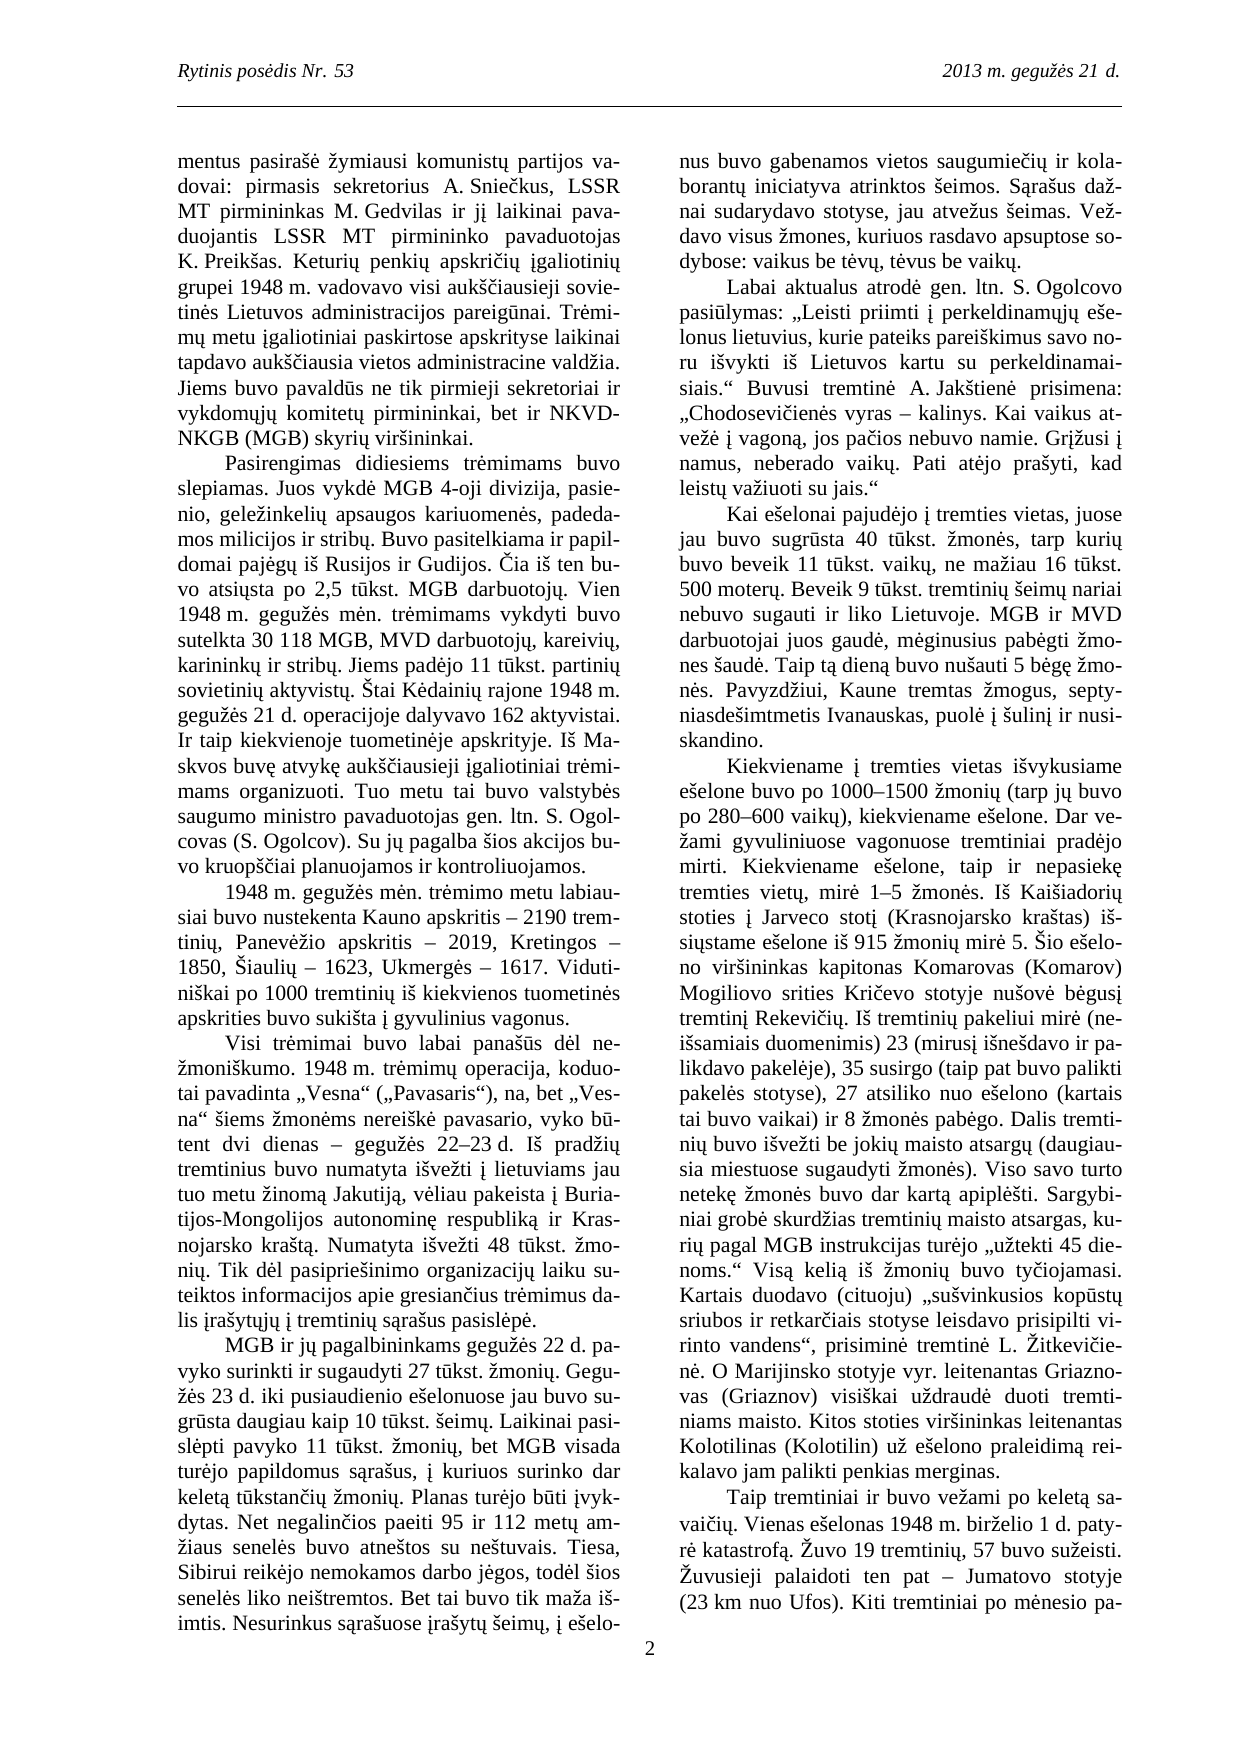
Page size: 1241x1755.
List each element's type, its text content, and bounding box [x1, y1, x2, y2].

text men­tus pa­si­ra­šė žy­miau­si ko­mu­nis­tų par­ti­jos va­do­vai: pir­ma­sis sek­re­to­rius A. Snieč­kus, LSSR MT pir­mi­nin­kas M. Ged­vi­las ir jį lai­ki­nai pa­va­duo­jan­tis LSSR MT pir­mi­nin­ko pa­va­duo­to­jas K. Preik­šas. Ke­tu­rių pen­kių ap­skri­čių įga­lio­ti­nių gru­pei 1948 m. va­do­va­vo vi­si aukš­čiau­sie­ji so­vie­ti­nės Lie­tu­vos ad­mi­nist­ra­ci­jos pa­rei­gū­nai. Trė­mi­mų me­tu įga­lio­ti­niai pa­skir­to­se ap­skri­ty­se lai­ki­nai tap­da­vo aukš­čiau­sia vie­tos ad­mi­nist­ra­ci­ne val­džia. Jiems bu­vo pa­val­dūs ne tik pir­mie­ji sek­re­to­riai ir vyk­do­mų­jų ko­mi­te­tų pir­mi­nin­kai, bet ir NKVD-NKGB (MGB) sky­rių vir­ši­nin­kai. [177, 148, 620, 450]
text nus bu­vo ga­be­na­mos vie­tos sau­gu­mie­čių ir ko­la­bo­ran­tų ini­cia­ty­va at­rink­tos šei­mos. Są­ra­šus daž­nai su­da­ry­da­vo sto­ty­se, jau at­ve­žus šei­mas. Vež­da­vo vi­sus žmo­nes, ku­riuos ras­da­vo ap­sup­to­se so­dy­bo­se: vai­kus be tė­vų, tė­vus be vai­kų. [679, 148, 1122, 274]
text Pa­si­ren­gi­mas di­die­siems trė­mi­mams bu­vo sle­pia­mas. Juos vyk­dė MGB 4-oji di­vi­zi­ja, pa­sie­nio, ge­le­žin­ke­lių ap­sau­gos ka­riuo­me­nės, pa­de­da­mos mi­li­ci­jos ir stri­bų. Bu­vo pa­si­tel­kia­ma ir pa­pil­do­mai pa­jė­gų iš Ru­si­jos ir Gu­di­jos. Čia iš ten bu­vo at­siųs­ta po 2,5 tūkst. MGB dar­buo­to­jų. Vien 1948 m. ge­gu­žės mėn. trė­mi­mams vyk­dy­ti bu­vo su­telk­ta 30 118 MGB, MVD dar­buo­to­jų, ka­rei­vių, ka­ri­nin­kų ir stri­bų. Jiems pa­dė­jo 11 tūkst. par­ti­nių so­vie­ti­nių ak­ty­vis­tų. Štai Kė­dai­nių ra­jo­ne 1948 m. ge­gu­žės 21 d. ope­ra­ci­jo­je da­ly­va­vo 162 ak­ty­vis­tai. Ir taip kiek­vie­no­je tuo­me­ti­nė­je ap­skri­ty­je. Iš Ma­sk­vos bu­vę at­vy­kę aukš­čiau­sie­ji įga­lio­ti­niai trė­mi­mams or­ga­ni­zuo­ti. Tuo me­tu tai bu­vo vals­ty­bės sau­gu­mo mi­nist­ro pa­va­duo­to­jas gen. ltn. S. Ogol­co­vas (S. Ogol­co­v). Su jų pa­gal­ba šios ak­ci­jos bu­vo kruopš­čiai pla­nuo­ja­mos ir kon­tro­liuo­ja­mos. [177, 450, 620, 879]
text Vi­si trė­mi­mai bu­vo la­bai pa­na­šūs dėl ne­žmo­niš­ku­mo. 1948 m. trė­mi­mų ope­ra­ci­ja, ko­duo­tai pa­va­din­ta „Ves­na“ („Pa­va­sa­ris“), na, bet „Ves­na“ šiems žmo­nėms ne­reiš­kė pa­va­sa­rio, vy­ko bū­tent dvi die­nas – ge­gu­žės 22–23 d. Iš pra­džių trem­ti­nius bu­vo nu­ma­ty­ta iš­vež­ti į lie­tu­viams jau tuo me­tu ži­no­mą Ja­ku­ti­ją, vė­liau pa­keis­ta į Bu­ria­ti­jos-Mon­go­li­jos au­to­no­mi­nę res­pub­li­ką ir Kras­no­jars­ko kraš­tą. Nu­ma­ty­ta iš­vež­ti 48 tūkst. žmo­nių. Tik dėl pa­si­prie­ši­ni­mo or­ga­ni­za­ci­jų lai­ku su­teik­tos in­for­ma­ci­jos apie gre­sian­čius trė­mi­mus da­lis įra­šy­tų­jų į trem­ti­nių są­ra­šus pa­si­slė­pė. [177, 1030, 620, 1332]
text 1948 m. ge­gu­žės mėn. trė­mi­mo me­tu la­biau­siai bu­vo nu­ste­ken­ta Kau­no ap­skri­tis – 2190 trem­ti­nių, Pa­ne­vė­žio ap­skri­tis – 2019, Kre­tin­gos – 1850, Šiau­lių – 1623, Uk­mer­gės – 1617. Vi­du­ti­niš­kai po 1000 trem­ti­nių iš kiek­vie­nos tuo­me­ti­nės ap­skri­ties bu­vo su­kiš­ta į gy­vu­li­nius va­go­nus. [177, 879, 620, 1030]
text La­bai ak­tu­a­lus at­ro­dė gen. ltn. S. Ogol­co­vo pa­siū­ly­mas: „Leis­ti pri­im­ti į per­kel­di­na­mų­jų eše­lo­nus lie­tu­vius, ku­rie pa­teiks pa­reiš­ki­mus sa­vo no­ru iš­vyk­ti iš Lie­tu­vos kar­tu su per­kel­di­na­mai­siais.“ Bu­vu­si trem­ti­nė A. Jakš­tie­nė pri­si­me­na: „Cho­do­se­vi­čie­nės vy­ras – ka­li­nys. Kai vai­kus at­ve­žė į va­go­ną, jos pa­čios ne­bu­vo na­mie. Grį­žu­si į na­mus, ne­be­ra­do vai­kų. Pa­ti at­ėjo pra­šy­ti, kad leis­tų va­žiuo­ti su jais.“ [679, 274, 1122, 501]
text Taip trem­ti­niai ir bu­vo ve­ža­mi po ke­le­tą sa­vai­čių. Vie­nas eše­lo­nas 1948 m. bir­že­lio 1 d. pa­ty­rė ka­tast­ro­fą. Žu­vo 19 trem­ti­nių, 57 bu­vo su­žeis­ti. Žu­vu­sie­ji pa­lai­do­ti ten pat – Ju­ma­to­vo sto­ty­je (23 km nuo Ufos). Ki­ti trem­ti­niai po mė­ne­sio pa­ [679, 1484, 1122, 1615]
text Kai eše­lo­nai pa­ju­dė­jo į trem­ties vie­tas, juo­se jau bu­vo su­grūs­ta 40 tūkst. žmo­nės, tarp ku­rių buvo be­veik 11 tūkst. vai­kų, ne ma­žiau 16 tūkst. 500 mo­te­rų. Be­veik 9 tūkst. trem­ti­nių šei­mų na­riai ne­bu­vo su­gau­ti ir li­ko Lie­tu­vo­je. MGB ir MVD dar­buo­to­jai juos gau­dė, mė­gi­nu­sius pa­bėg­ti žmo­nes šau­dė. Taip tą die­ną bu­vo nu­šau­ti 5 bė­gę žmo­nės. Pa­vyz­džiui, Kau­ne trem­tas žmo­gus, sep­ty­nias­de­šimt­me­tis Iva­naus­kas, puo­lė į šu­li­nį ir nu­si­skan­di­no. [679, 501, 1122, 753]
text Kiek­vie­na­me į trem­ties vie­tas iš­vy­ku­sia­me eše­lo­ne bu­vo po 1000–1500 žmo­nių (tarp jų bu­vo po 280–600 vai­kų), kiek­vie­na­me eše­lo­ne. Dar ve­ža­mi gy­vu­li­niuo­se va­go­nuo­se trem­ti­niai pra­dė­jo mir­ti. Kiek­vie­na­me eše­lo­ne, taip ir ne­pa­sie­kę trem­ties vie­tų, mi­rė 1–5 žmo­nės. Iš Kai­šia­do­rių sto­ties į Jar­ve­co sto­tį (Kras­no­jars­ko kraš­tas) iš­siųs­ta­me eše­lo­ne iš 915 žmo­nių mi­rė 5. Šio eše­lo­no vir­ši­nin­kas ka­pi­to­nas Ko­ma­ro­vas (Ko­ma­rov) Mo­gi­lio­vo sri­ties Kri­če­vo sto­ty­je nu­šo­vė bė­gu­sį trem­ti­nį Re­ke­vi­čių. Iš trem­ti­nių pa­ke­liui mi­rė (ne­iš­sa­miais duo­me­ni­mis) 23 (mi­ru­sį iš­neš­da­vo ir pa­lik­da­vo pa­ke­lė­je), 35 su­sir­go (taip pat bu­vo pa­lik­ti pa­ke­lės sto­ty­se), 27 at­si­li­ko nuo eše­lo­no (kar­tais tai bu­vo vai­kai) ir 8 žmo­nės pa­bė­go. Da­lis trem­ti­nių bu­vo iš­vež­ti be jo­kių mais­to at­sar­gų (dau­giau­sia mies­tuo­se su­gau­dy­ti žmo­nės). Vi­so sa­vo tur­to ne­te­kę žmo­nės bu­vo dar kar­tą api­plėš­ti. Sar­gy­bi­niai gro­bė skur­džias trem­ti­nių mais­to at­sar­gas, ku­rių pa­gal MGB in­struk­ci­jas tu­rė­jo „už­tek­ti 45 die­noms.“ Vi­są ke­lią iš žmo­nių bu­vo ty­čio­ja­ma­si. Kar­tais duo­da­vo (ci­tuo­ju) „su­švin­ku­sios ko­pūs­tų sriu­bos ir ret­kar­čiais sto­ty­se leis­da­vo pri­si­pil­ti vi­rin­to van­dens“, pri­si­mi­nė trem­ti­nė L. Žit­ke­vi­čie­nė. O Ma­ri­jins­ko sto­ty­je vyr. lei­te­nan­tas Griaz­no­vas (Griaz­nov) vi­siš­kai už­drau­dė duo­ti trem­ti­niams mais­to. Ki­tos sto­ties vir­ši­nin­kas lei­te­nan­tas Ko­lo­ti­li­nas (Ko­lo­ti­lin) už eše­lo­no pra­lei­di­mą rei­ka­la­vo jam pa­lik­ti pen­kias mer­gi­nas. [679, 753, 1122, 1484]
text MGB ir jų pa­gal­bi­nin­kams ge­gu­žės 22 d. pa­vy­ko su­rink­ti ir su­gau­dy­ti 27 tūkst. žmo­nių. Ge­gu­žės 23 d. iki pu­siau­die­nio eše­lo­nuo­se jau bu­vo su­grūs­ta dau­giau kaip 10 tūkst. šei­mų. Lai­ki­nai pa­si­slėp­ti pa­vy­ko 11 tūkst. žmo­nių, bet MGB vi­sa­da tu­rė­jo pa­pil­do­mus są­ra­šus, į ku­riuos su­rin­ko dar ke­le­tą tūks­tan­čių žmo­nių. Pla­nas tu­rė­jo bū­ti įvyk­dy­tas. Net ne­ga­lin­čios pa­ei­ti 95 ir 112 me­tų am­žiaus se­ne­lės bu­vo at­neš­tos su neš­tu­vais. Tie­sa, Si­bi­rui rei­kė­jo ne­mo­ka­mos dar­bo jė­gos, to­dėl šios se­ne­lės li­ko ne­iš­trem­tos. Bet tai bu­vo tik ma­ža iš­im­tis. Ne­su­rin­kus są­ra­šuo­se įra­šy­tų šei­mų, į eše­lo­ [177, 1332, 620, 1635]
